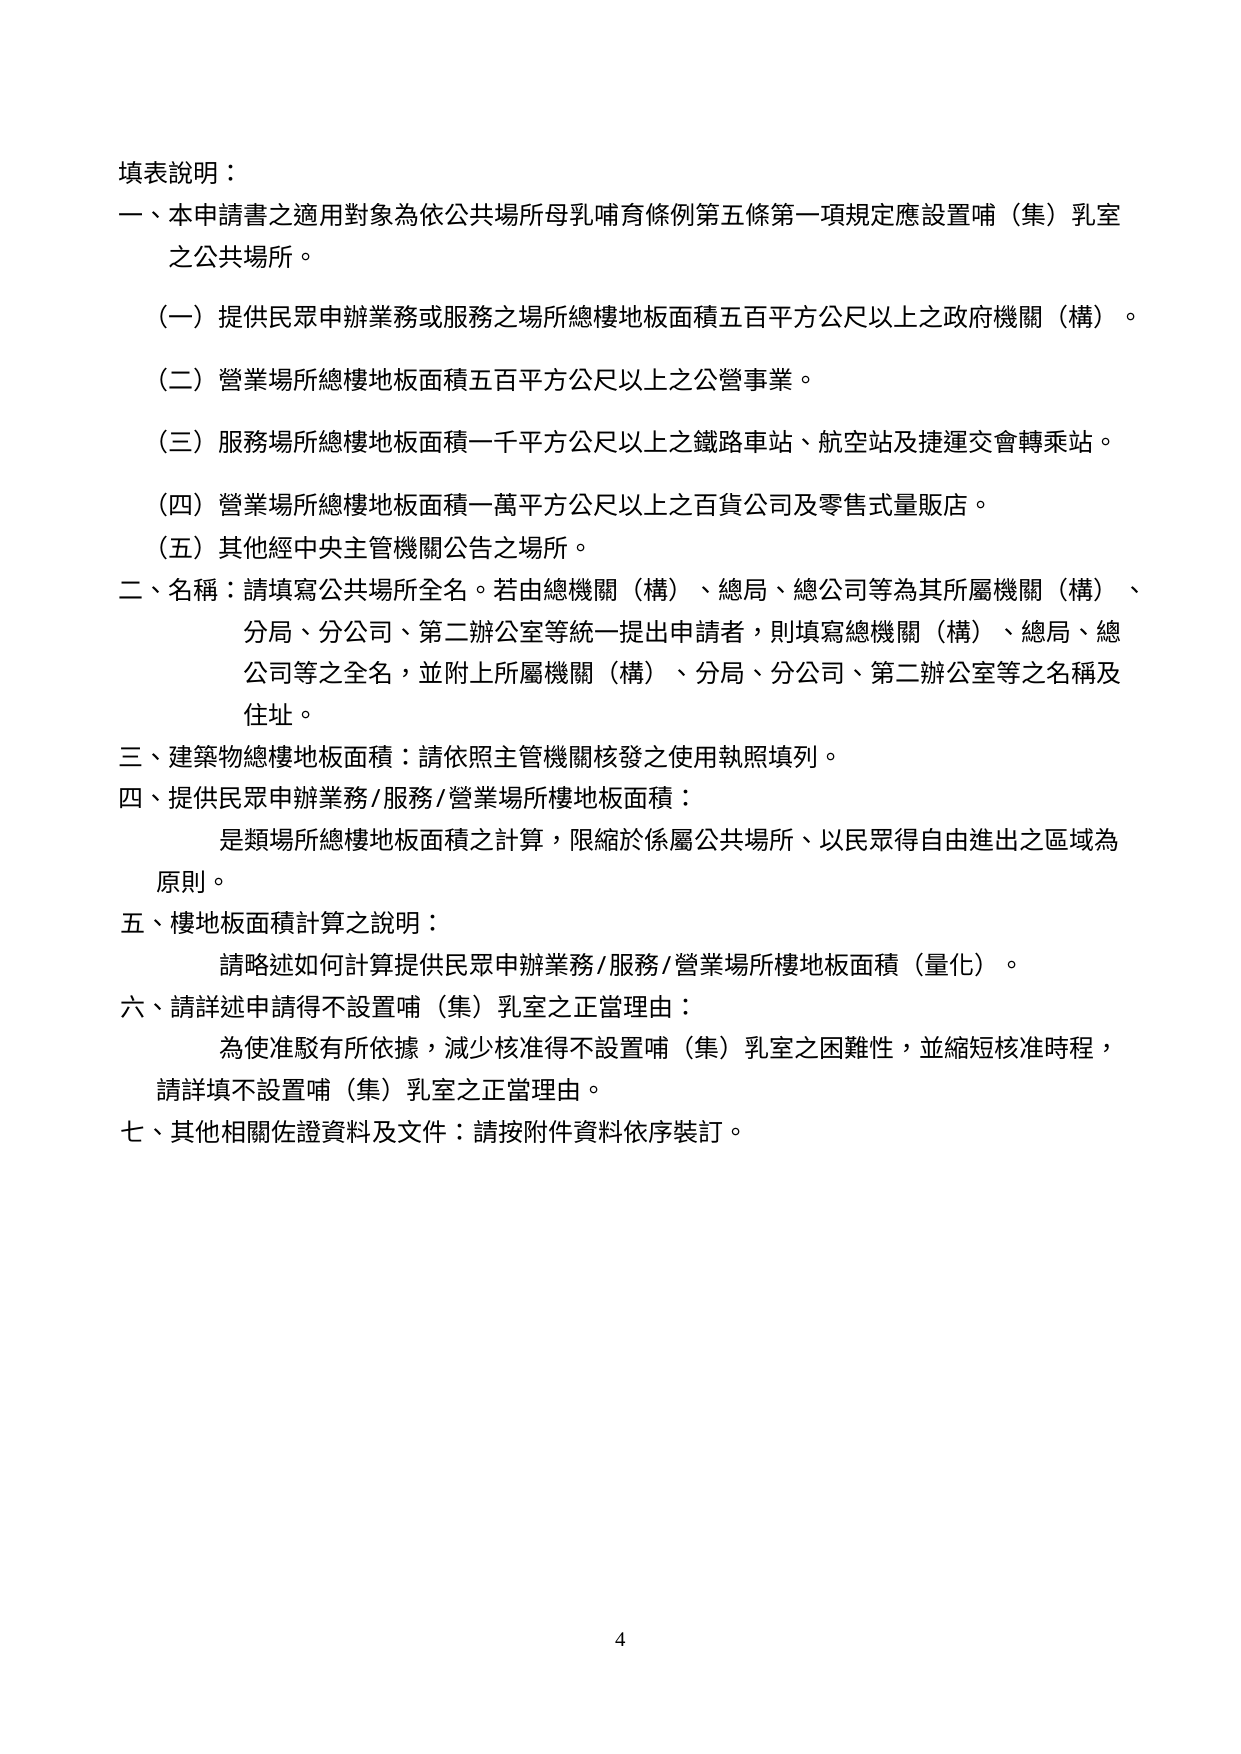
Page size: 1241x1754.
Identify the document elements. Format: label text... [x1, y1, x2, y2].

text （四）營業場所總樓地板面積一萬平方公尺以上之百貨公司及零售式量販店。 [118, 462, 1122, 524]
text 是類場所總樓地板面積之計算，限縮於係屬公共場所、以民眾得自由進出之區域為原則。 [156, 816, 1122, 899]
text 五、樓地板面積計算之說明： [120, 899, 1122, 941]
text 為使准駁有所依據，減少核准得不設置哺（集）乳室之困難性，並縮短核准時程，請詳填不設置哺（集）乳室之正當理由。 [156, 1024, 1122, 1108]
text 六、請詳述申請得不設置哺（集）乳室之正當理由： [120, 983, 1122, 1024]
text （三）服務場所總樓地板面積一千平方公尺以上之鐵路車站、航空站及捷運交會轉乘站。 [143, 399, 1122, 462]
text （五）其他經中央主管機關公告之場所。 [118, 524, 1122, 566]
text 一、本申請書之適用對象為依公共場所母乳哺育條例第五條第一項規定應設置哺（集）乳室之公共場所。 [118, 191, 1122, 274]
text （一）提供民眾申辦業務或服務之場所總樓地板面積五百平方公尺以上之政府機關（構）。 [143, 274, 1122, 337]
text 四、提供民眾申辦業務/服務/營業場所樓地板面積： [118, 774, 1122, 816]
text 填表說明： [118, 149, 1122, 191]
text 請略述如何計算提供民眾申辦業務/服務/營業場所樓地板面積（量化）。 [156, 941, 1122, 983]
text 二、名稱：請填寫公共場所全名。若由總機關（構）、總局、總公司等為其所屬機關（構）、分局、分公司、第二辦公室等統一提出申請者，則填寫總機關（構）、總局、總公司等之全名，並附上所屬機關（構）、分局、分公司、第二辦公室等之名稱及住址。 [118, 566, 1122, 733]
text 三、建築物總樓地板面積：請依照主管機關核發之使用執照填列。 [118, 733, 1122, 774]
text （二）營業場所總樓地板面積五百平方公尺以上之公營事業。 [118, 337, 1122, 399]
text 七、其他相關佐證資料及文件：請按附件資料依序裝訂。 [120, 1108, 1122, 1149]
